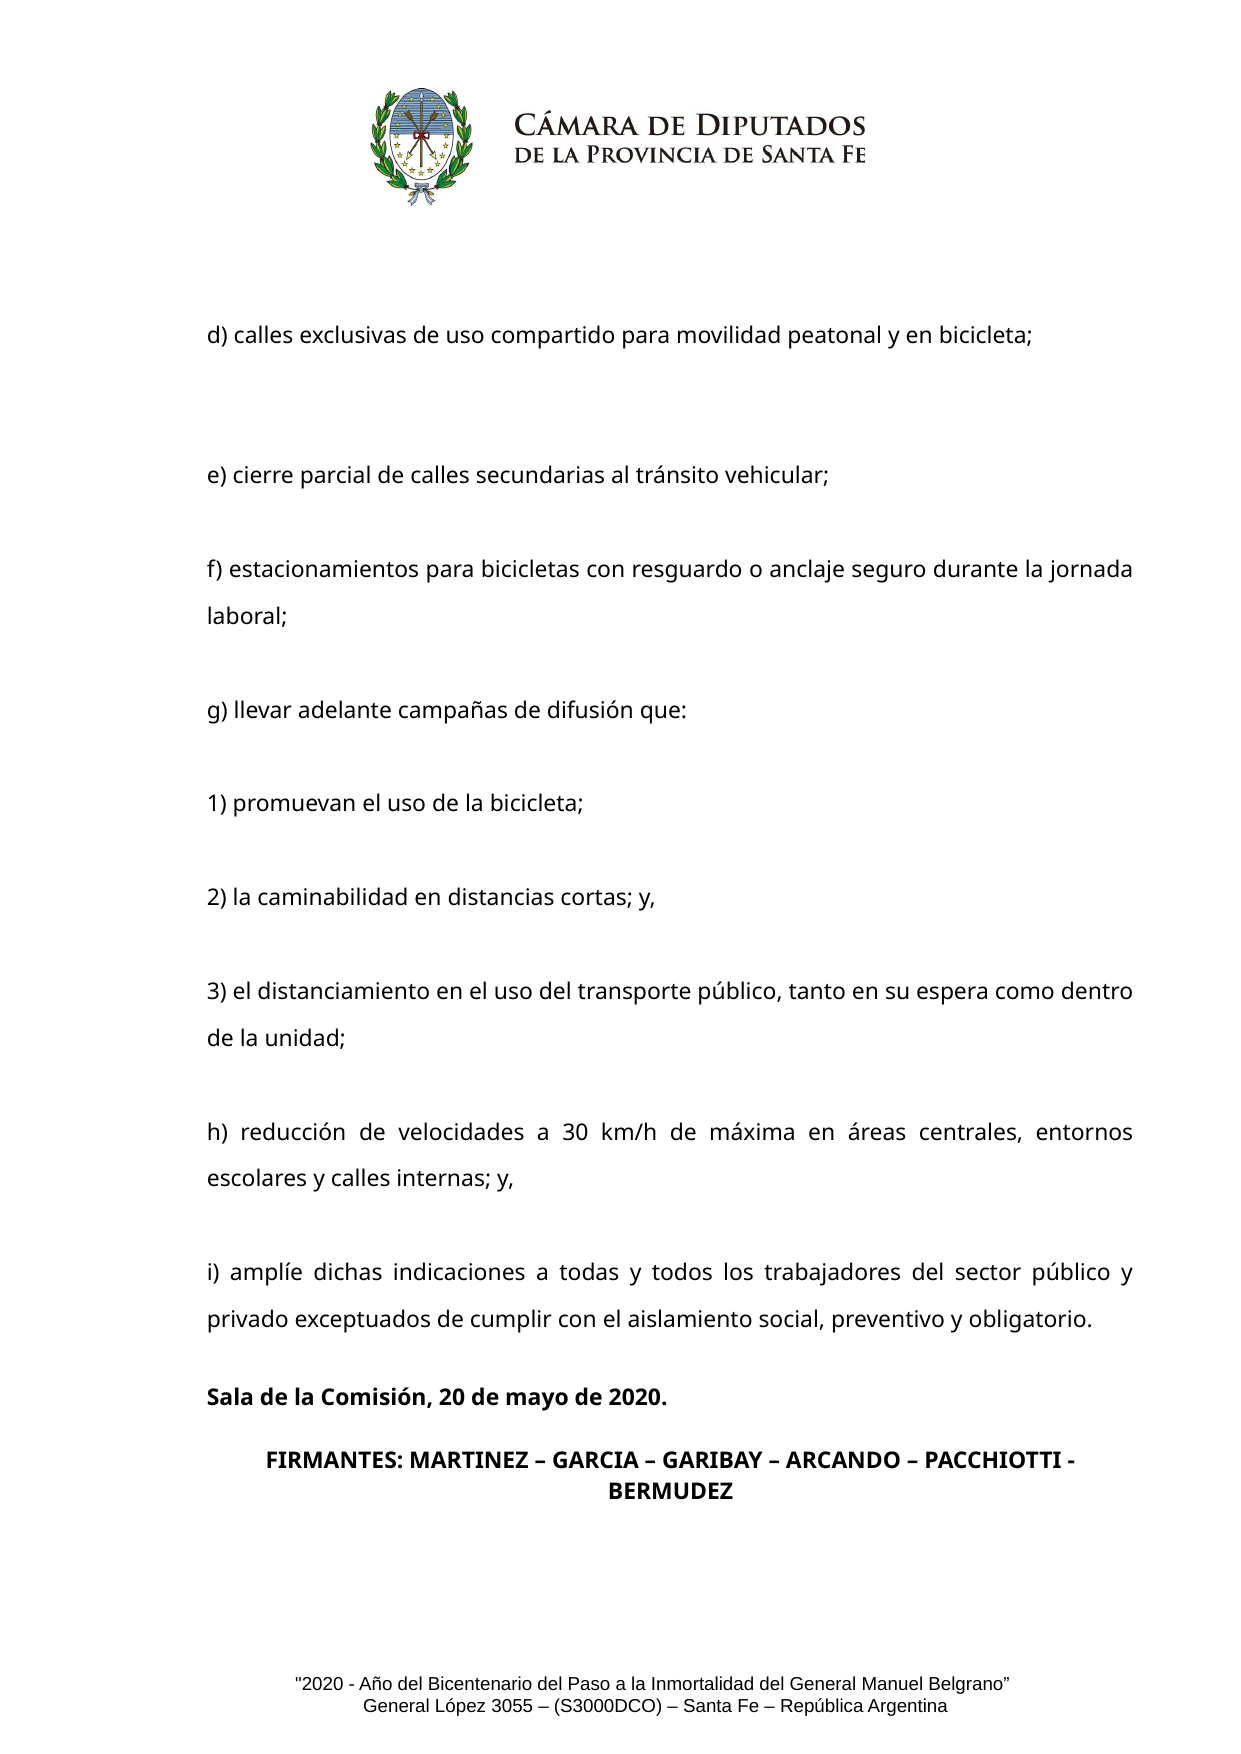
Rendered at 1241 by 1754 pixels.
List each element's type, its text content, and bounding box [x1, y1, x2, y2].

text 3) el distanciamiento en el uso del transporte público, tanto en su espera como dentro de la unidad; [207, 975, 1134, 1053]
picture [370, 88, 866, 210]
text i) amplíe dichas indicaciones a todas y todos los trabajadores del sector público y privado exceptuados de cumplir con el aislamiento social, preventivo y obligatorio. [207, 1256, 1134, 1334]
text h) reducción de velocidades a 30 km/h de máxima en áreas centrales, entornos escolares y calles internas; y, [207, 1115, 1134, 1193]
text 2) la caminabilidad en distancias cortas; y, [207, 881, 1134, 912]
text FIRMANTES: MARTINEZ – GARCIA – GARIBAY – ARCANDO – PACCHIOTTI - BERMUDEZ [207, 1443, 1134, 1506]
text g) llevar adelante campañas de difusión que: [207, 693, 1134, 725]
text 1) promuevan el uso de la bicicleta; [207, 787, 1134, 818]
text d) calles exclusivas de uso compartido para movilidad peatonal y en bicicleta; [207, 318, 1134, 350]
text Sala de la Comisión, 20 de mayo de 2020. [207, 1381, 1134, 1412]
text e) cierre parcial de calles secundarias al tránsito vehicular; [207, 459, 1134, 490]
text f) estacionamientos para bicicletas con resguardo o anclaje seguro durante la jornada laboral; [207, 553, 1134, 631]
